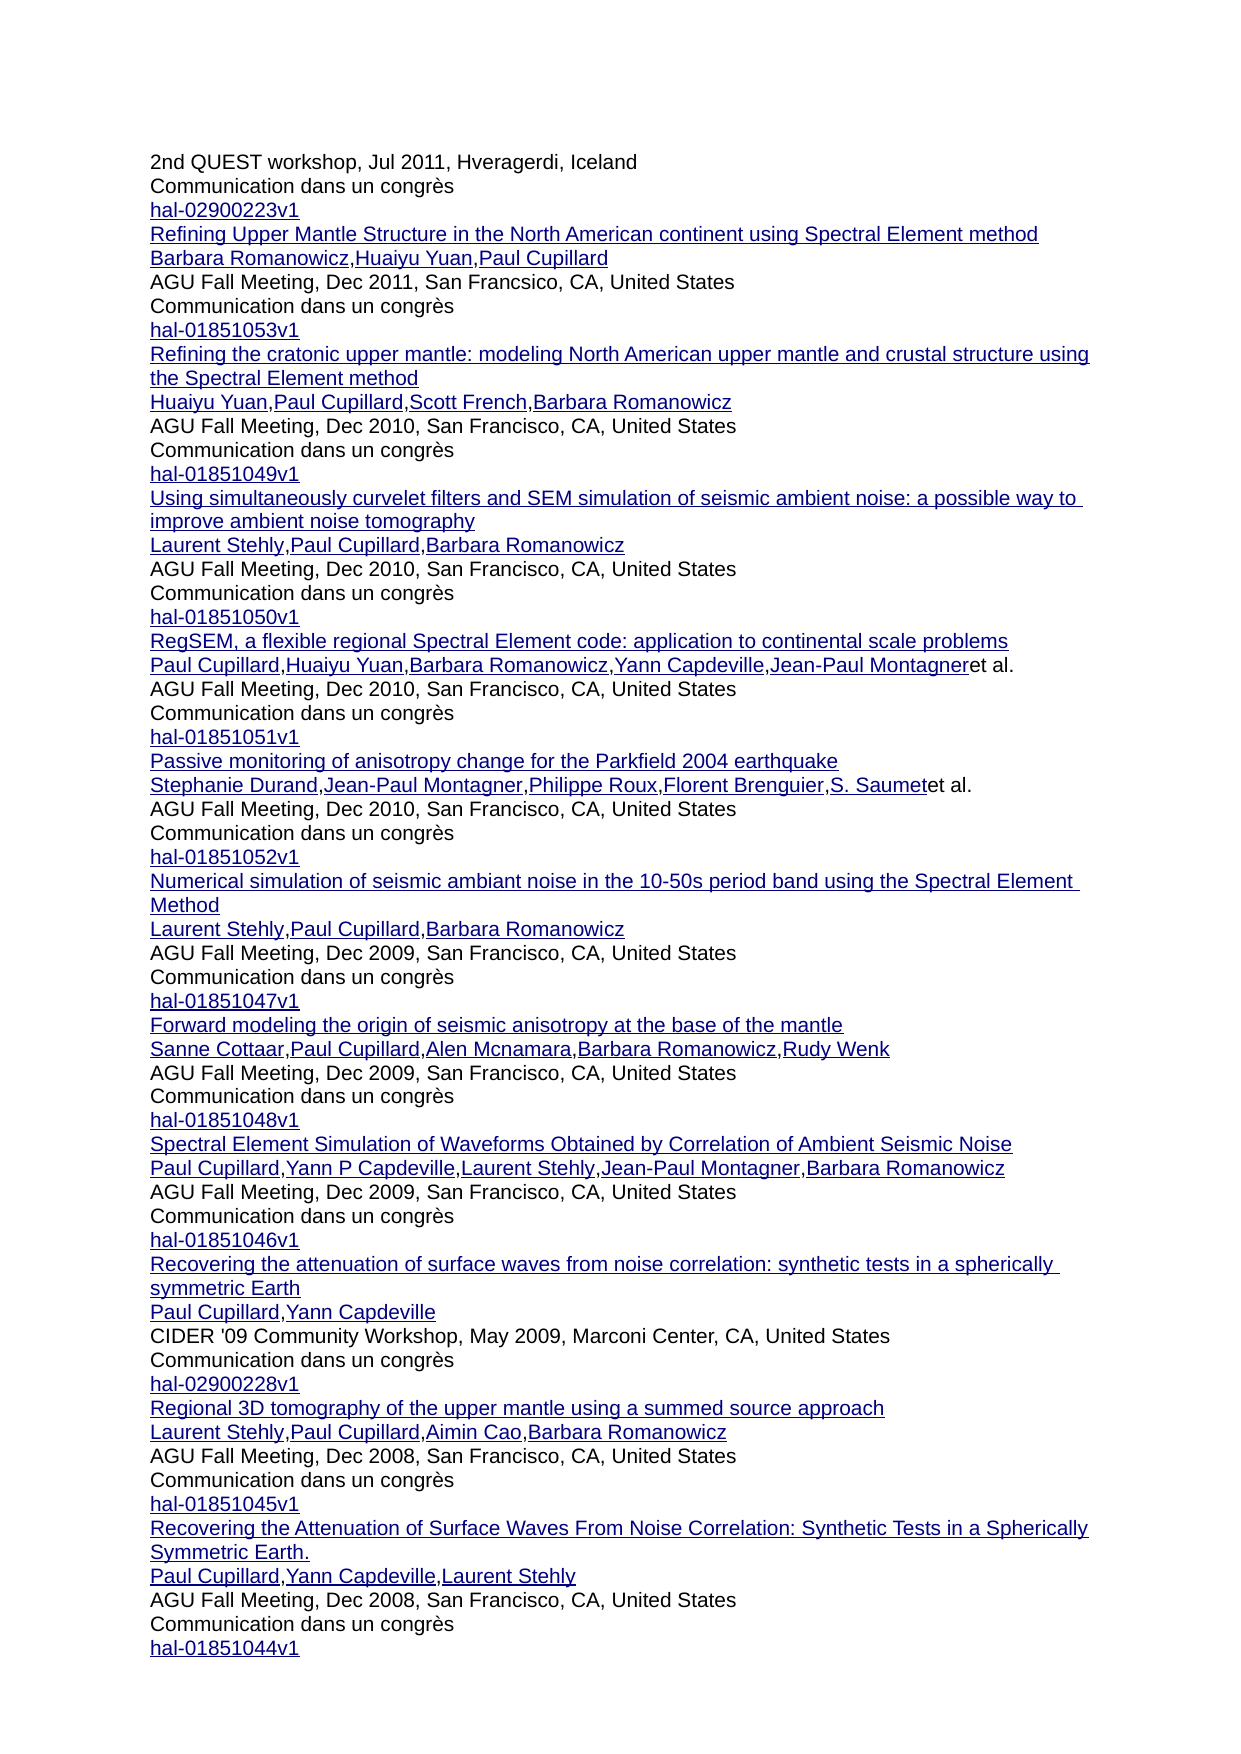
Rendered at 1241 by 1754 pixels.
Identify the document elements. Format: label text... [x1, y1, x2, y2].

table_cell the Spectral Element method Huaiyu Yuan,Paul Cupillard,Scott French,Barbara Romanowicz AGU Fall Meeting, Dec 2010, San Francisco, CA, United States Communication dans un congrès hal-01851049v1 [150, 364, 1090, 485]
table_cell Forward modeling the origin of seismic anisotropy at the base of the mantle Sanne Cottaar,Paul Cupillard,Alen Mcnamara,Barbara Romanowicz,Rudy Wenk AGU Fall Meeting, Dec 2009, San Francisco, CA, United States Communication dans un congrès hal-01851048v1 [150, 1013, 1090, 1132]
table_cell Recovering the Attenuation of Surface Waves From Noise Correlation: Synthetic Tests in a Spherically Symmetric Earth. Paul Cupillard,Yann Capdeville,Laurent Stehly AGU Fall Meeting, Dec 2008, San Francisco, CA, United States Communication dans un congrès hal-01851044v1 [150, 1516, 1090, 1659]
table_cell 2nd QUEST workshop, Jul 2011, Hveragerdi, Iceland Communication dans un congrès hal-02900223v1 [150, 150, 1090, 222]
table_cell Refining the cratonic upper mantle: modeling North American upper mantle and crustal structure using [150, 342, 1090, 363]
table_cell Numerical simulation of seismic ambiant noise in the 10-50s period band using the Spectral Element Method Laurent Stehly,Paul Cupillard,Barbara Romanowicz AGU Fall Meeting, Dec 2009, San Francisco, CA, United States Communication dans un congrès hal-01851047v1 [150, 869, 1090, 1012]
table_cell Recovering the attenuation of surface waves from noise correlation: synthetic tests in a spherically symmetric Earth Paul Cupillard,Yann Capdeville CIDER '09 Community Workshop, May 2009, Marconi Center, CA, United States Communication dans un congrès hal-02900228v1 [150, 1252, 1090, 1396]
table_cell Passive monitoring of anisotropy change for the Parkfield 2004 earthquake Stephanie Durand,Jean-Paul Montagner,Philippe Roux,Florent Brenguier,S. Saumetet al. AGU Fall Meeting, Dec 2010, San Francisco, CA, United States Communication dans un congrès hal-01851052v1 [150, 749, 1090, 869]
table_cell Regional 3D tomography of the upper mantle using a summed source approach Laurent Stehly,Paul Cupillard,Aimin Cao,Barbara Romanowicz AGU Fall Meeting, Dec 2008, San Francisco, CA, United States Communication dans un congrès hal-01851045v1 [150, 1396, 1090, 1516]
table_cell Refining Upper Mantle Structure in the North American continent using Spectral Element method Barbara Romanowicz,Huaiyu Yuan,Paul Cupillard AGU Fall Meeting, Dec 2011, San Francsico, CA, United States Communication dans un congrès hal-01851053v1 [150, 222, 1090, 342]
table_cell Spectral Element Simulation of Waveforms Obtained by Correlation of Ambient Seismic Noise Paul Cupillard,Yann P Capdeville,Laurent Stehly,Jean-Paul Montagner,Barbara Romanowicz AGU Fall Meeting, Dec 2009, San Francisco, CA, United States Communication dans un congrès hal-01851046v1 [150, 1132, 1090, 1252]
table_cell Using simultaneously curvelet filters and SEM simulation of seismic ambient noise: a possible way to improve ambient noise tomography Laurent Stehly,Paul Cupillard,Barbara Romanowicz AGU Fall Meeting, Dec 2010, San Francisco, CA, United States Communication dans un congrès hal-01851050v1 [150, 485, 1090, 629]
table_cell RegSEM, a flexible regional Spectral Element code: application to continental scale problems Paul Cupillard,Huaiyu Yuan,Barbara Romanowicz,Yann Capdeville,Jean-Paul Montagneret al. AGU Fall Meeting, Dec 2010, San Francisco, CA, United States Communication dans un congrès hal-01851051v1 [150, 629, 1090, 749]
